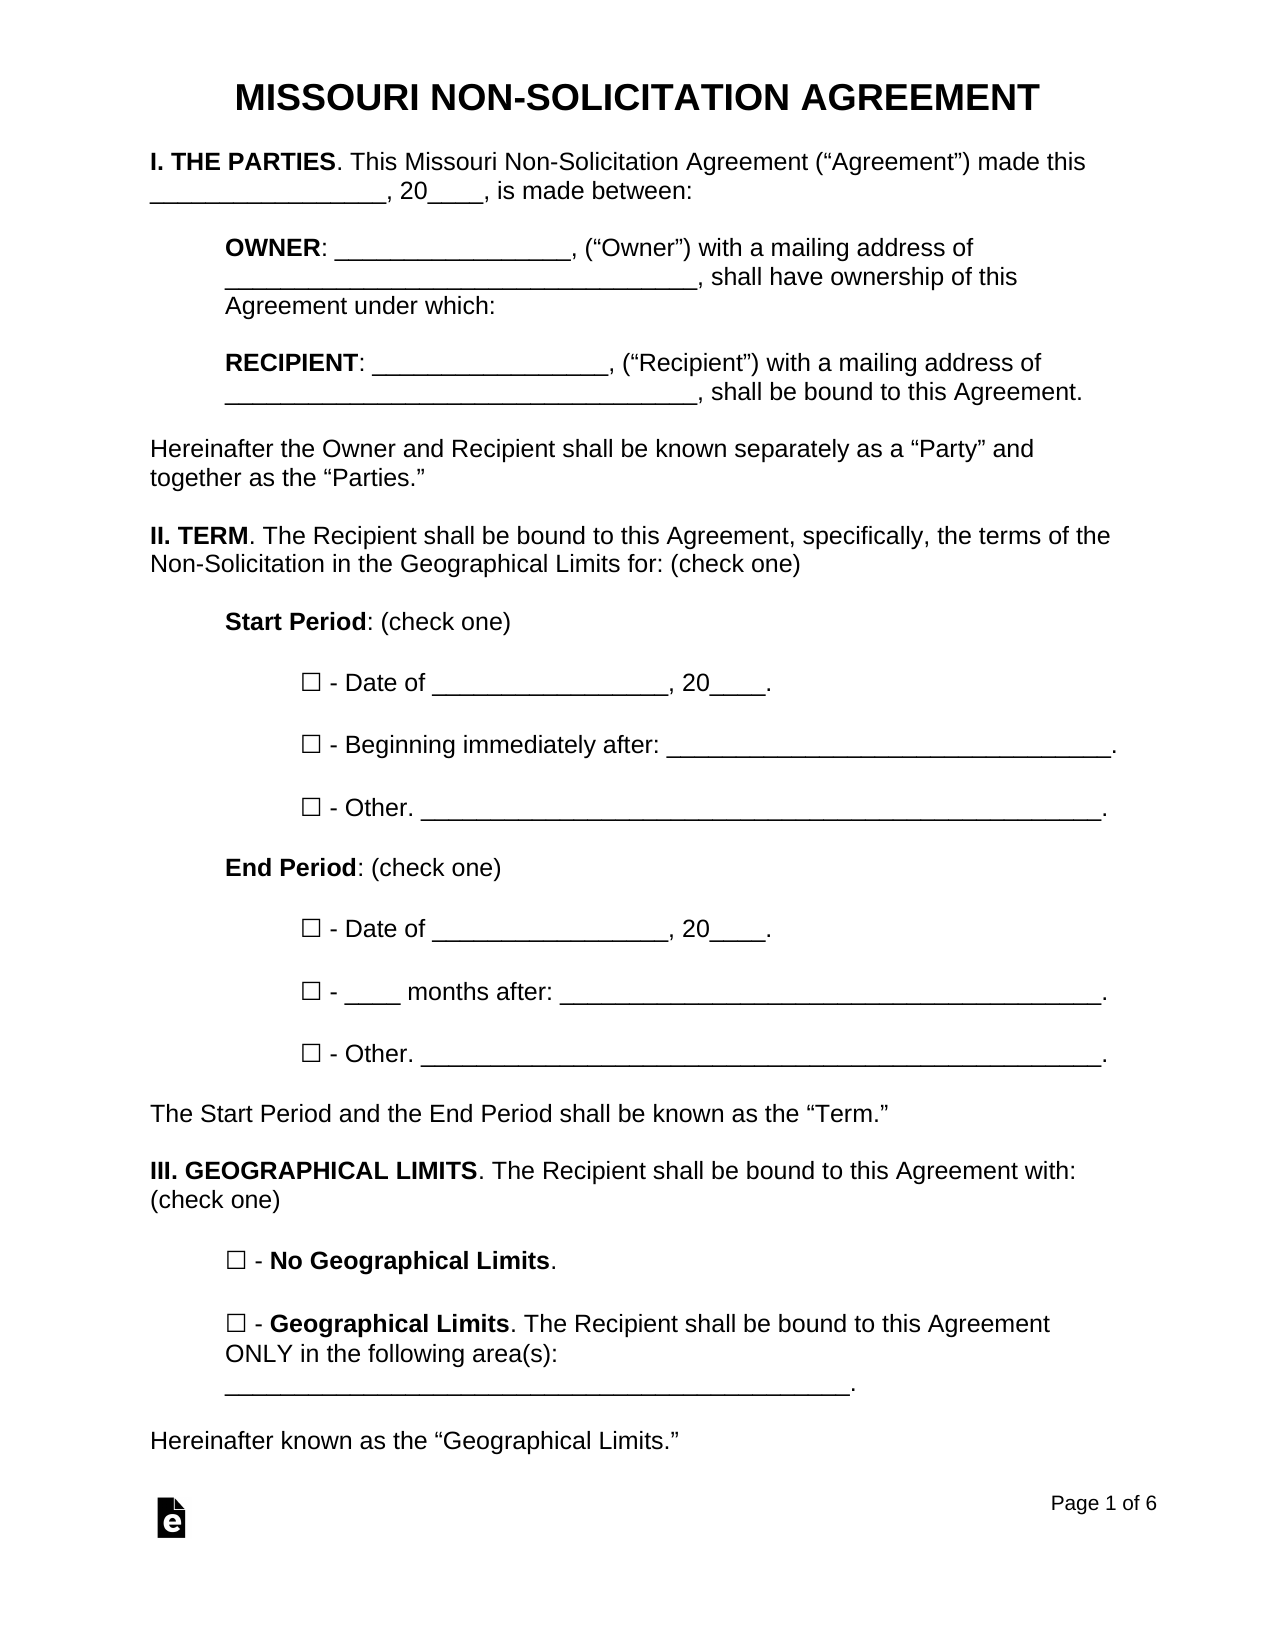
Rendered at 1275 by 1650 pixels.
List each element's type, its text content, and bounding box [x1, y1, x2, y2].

text ☐ - Beginning immediately after: ________________________________. [300, 727, 1125, 761]
text OWNER: _________________, (“Owner”) with a mailing address of __________________________________, shall have ownership of this Agreement under which: [225, 233, 1125, 319]
text II. TERM. The Recipient shall be bound to this Agreement, specifically, the terms of the Non-Solicitation in the Geographical Limits for: (check one) [150, 521, 1125, 578]
text ☐ - Geographical Limits. The Recipient shall be bound to this Agreement ONLY in the following area(s): _____________________________________________. [225, 1305, 1125, 1397]
text ☐ - No Geographical Limits. [225, 1242, 1125, 1277]
text Hereinafter the Owner and Recipient shall be known separately as a “Party” and together as the “Parties.” [150, 434, 1125, 492]
text III. GEOGRAPHICAL LIMITS. The Recipient shall be bound to this Agreement with: (check one) [150, 1156, 1125, 1214]
text ☐ - Other. _________________________________________________. [300, 1036, 1125, 1070]
text End Period: (check one) [225, 853, 1125, 882]
text I. THE PARTIES. This Missouri Non-Solicitation Agreement (“Agreement”) made this _________________, 20____, is made between: [150, 147, 1125, 204]
text ☐ - Date of _________________, 20____. [300, 910, 1125, 944]
text Hereinafter known as the “Geographical Limits.” [150, 1426, 1125, 1454]
text ☐ - Other. _________________________________________________. [300, 790, 1125, 824]
text The Start Period and the End Period shall be known as the “Term.” [150, 1099, 1125, 1127]
text MISSOURI NON-SOLICITATION AGREEMENT [150, 75, 1125, 118]
text ☐ - Date of _________________, 20____. [300, 664, 1125, 698]
text ☐ - ____ months after: _______________________________________. [300, 973, 1125, 1007]
text Start Period: (check one) [225, 607, 1125, 636]
text RECIPIENT: _________________, (“Recipient”) with a mailing address of __________________________________, shall be bound to this Agreement. [225, 348, 1125, 406]
